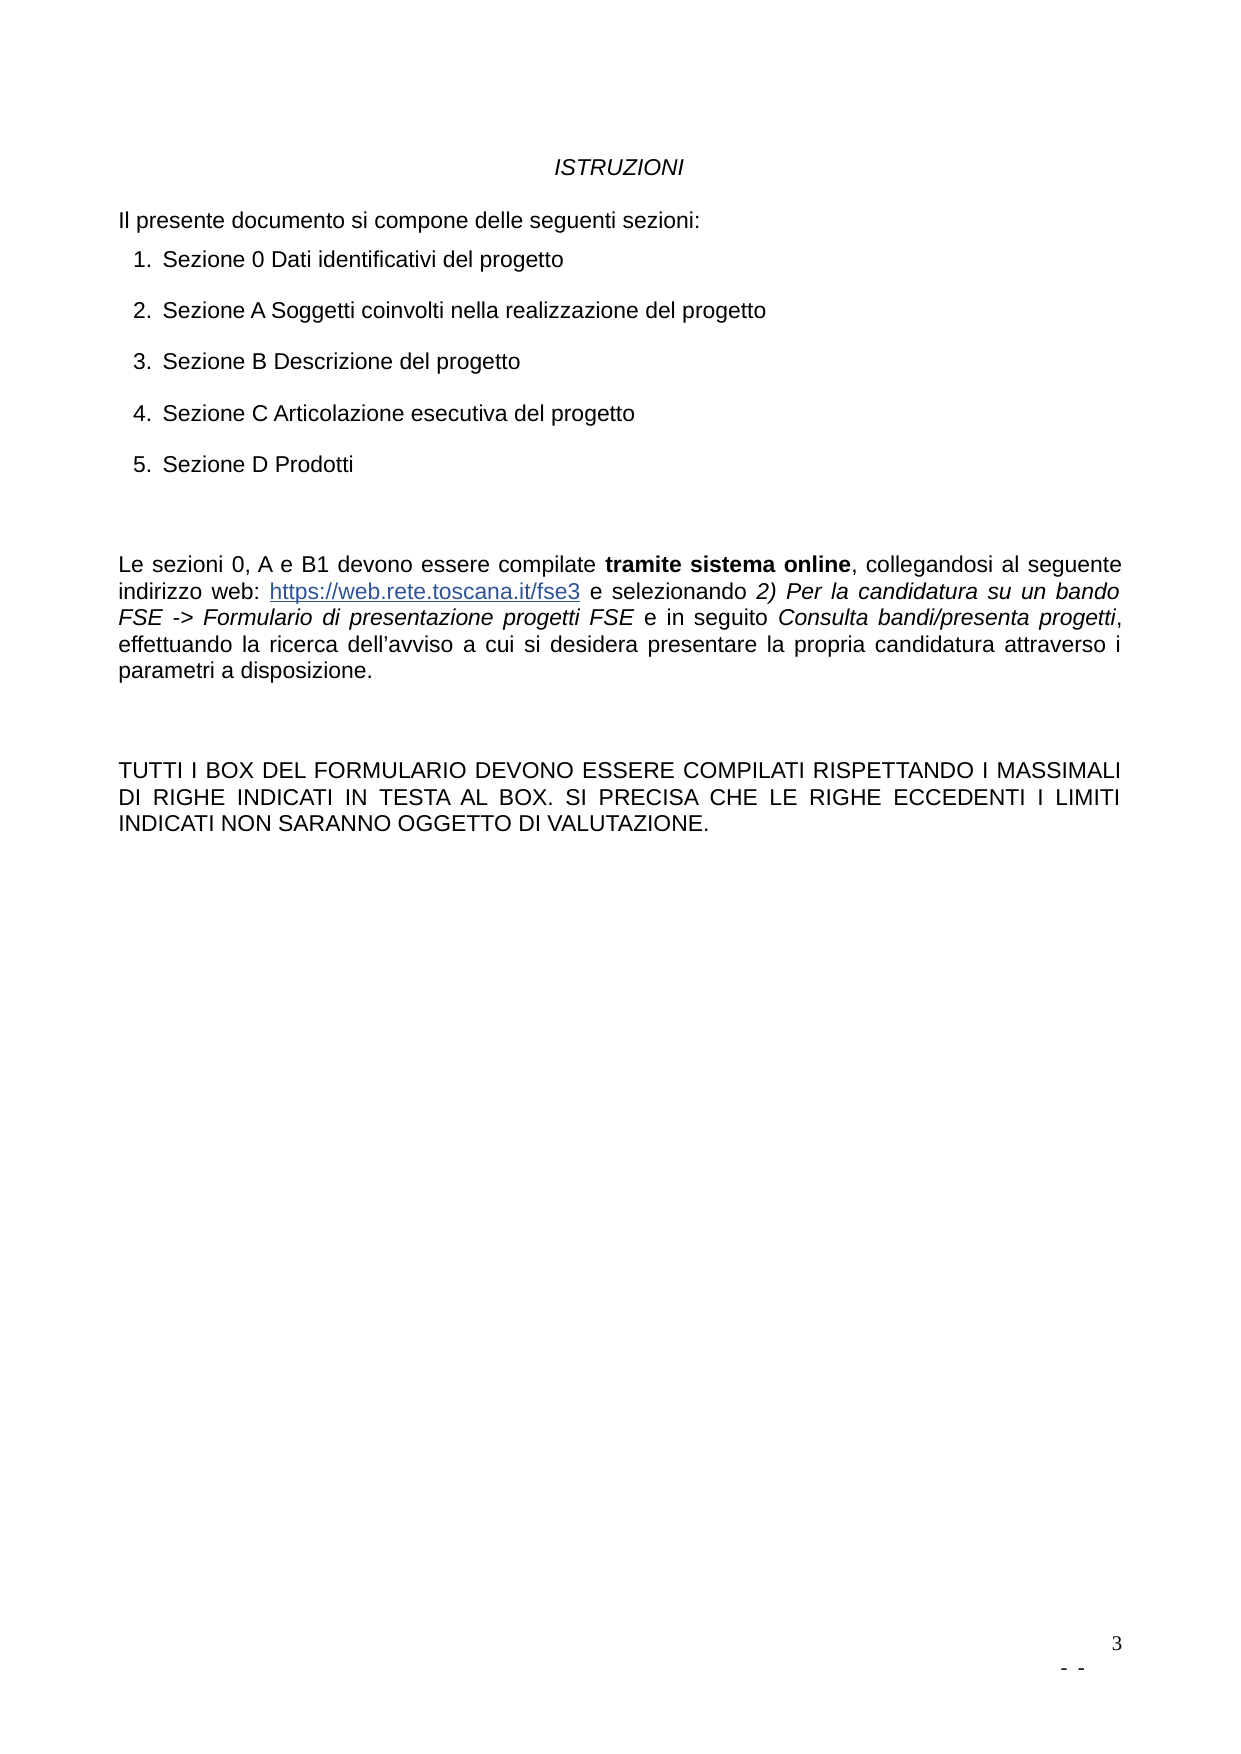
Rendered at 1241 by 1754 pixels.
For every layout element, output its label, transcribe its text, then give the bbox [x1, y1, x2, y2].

list Sezione A Soggetti coinvolti nella realizzazione del progetto [133, 297, 1122, 323]
list Sezione B Descrizione del progetto [133, 348, 1122, 375]
text Il presente documento si compone delle seguenti sezioni: [118, 207, 1122, 233]
list Sezione 0 Dati identificativi del progetto [133, 246, 1122, 272]
text ISTRUZIONI [118, 154, 1122, 180]
text Le sezioni 0, A e B1 devono essere compilate tramite sistema online, collegandosi al seguente indirizzo web: https://web.rete.toscana.it/fse3 e selezionando 2) Per la candidatura su un bando FSE -> Formulario di presentazione progetti FSE e in seguito Consulta bandi/presenta progetti, effettuando la ricerca dell’avviso a cui si desidera presentare la propria candidatura attraverso i parametri a disposizione. [118, 551, 1122, 683]
list Sezione C Articolazione esecutiva del progetto [133, 400, 1122, 426]
list Sezione D Prodotti [133, 451, 1122, 477]
text TUTTI I BOX DEL FORMULARIO DEVONO ESSERE COMPILATI RISPETTANDO I MASSIMALI DI RIGHE INDICATI IN TESTA AL BOX. SI PRECISA CHE LE RIGHE ECCEDENTI I LIMITI INDICATI NON SARANNO OGGETTO DI VALUTAZIONE. [118, 757, 1122, 836]
